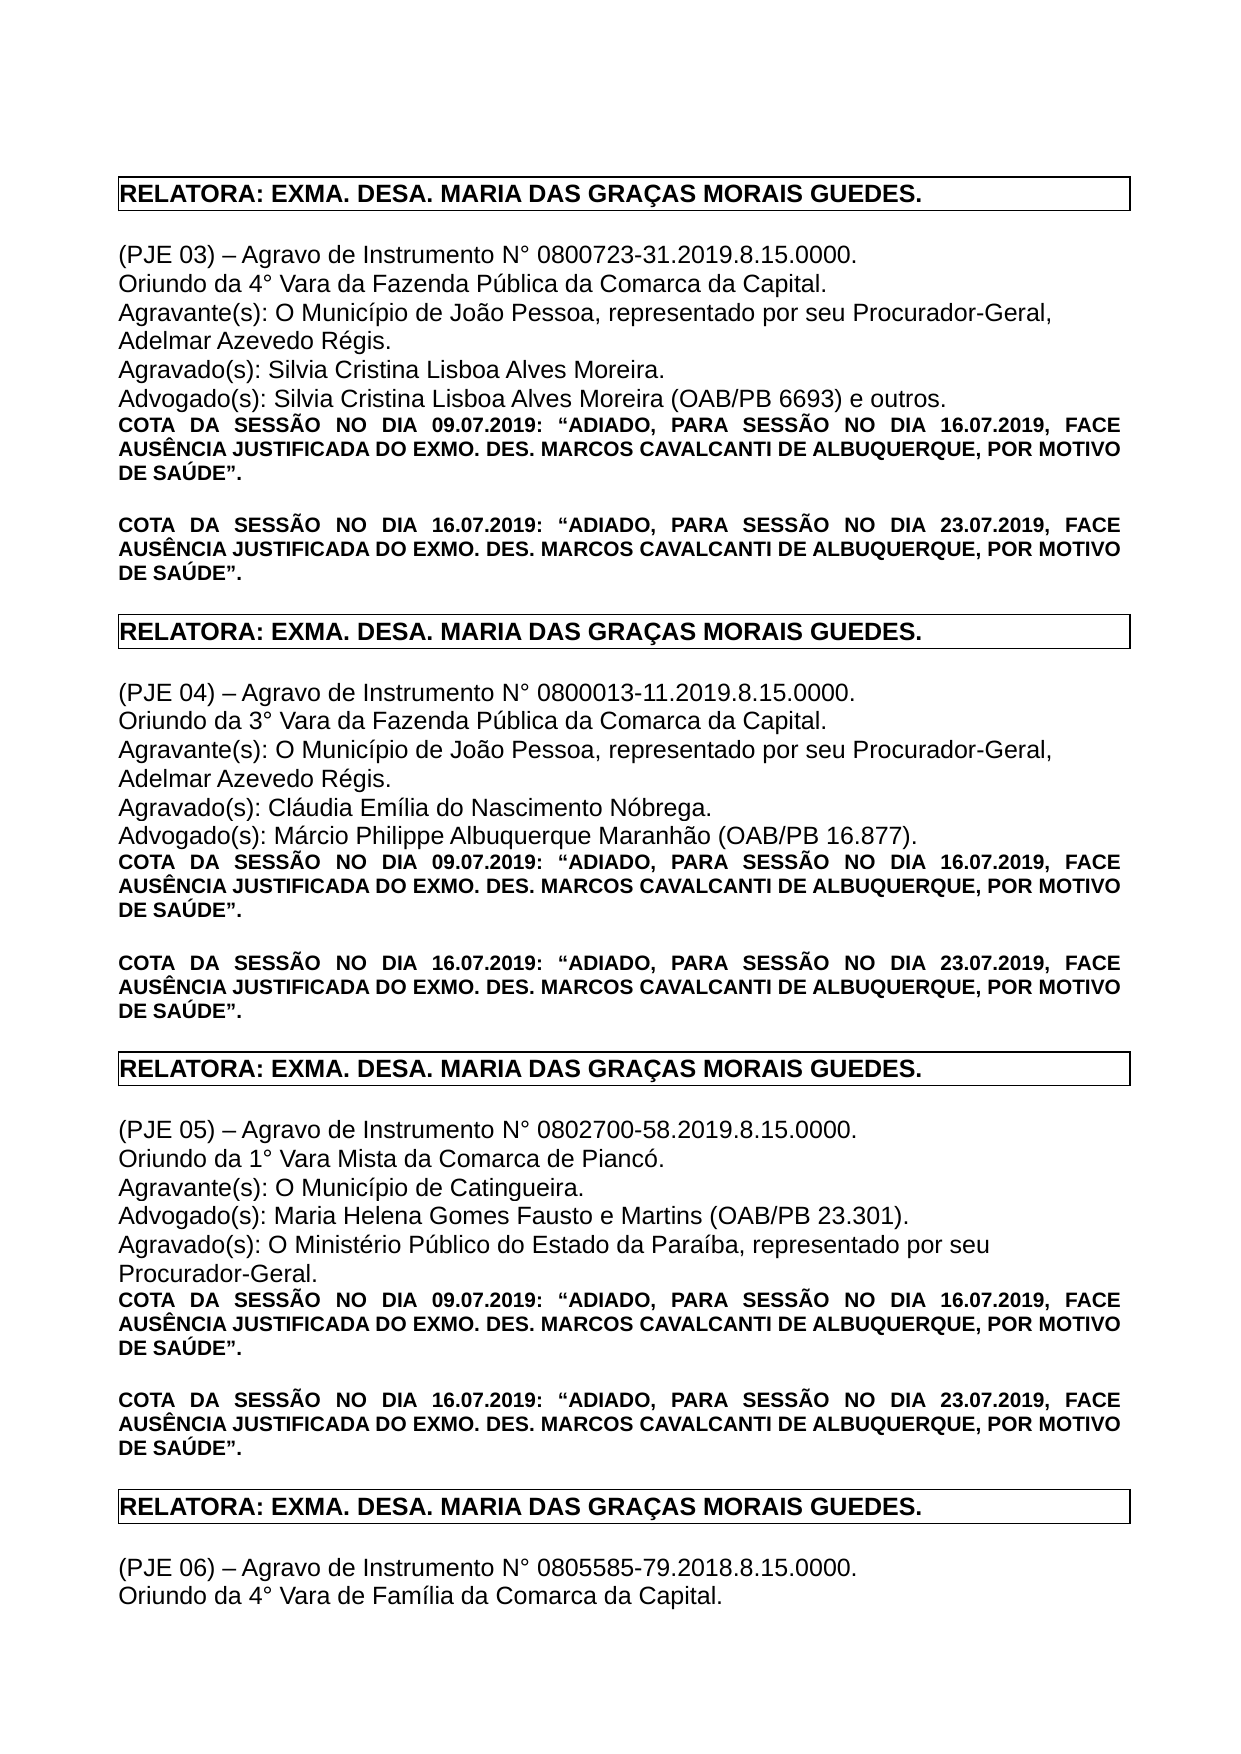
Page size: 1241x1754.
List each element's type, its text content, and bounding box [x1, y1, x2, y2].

text COTA DA SESSÃO NO DIA 09.07.2019: “ADIADO, PARA SESSÃO NO DIA 16.07.2019, FACE AUSÊNCIA JUSTIFICADA DO EXMO. DES. MARCOS CAVALCANTI DE ALBUQUERQUE, POR MOTIVO DE SAÚDE”. [118, 413, 1122, 484]
text COTA DA SESSÃO NO DIA 09.07.2019: “ADIADO, PARA SESSÃO NO DIA 16.07.2019, FACE AUSÊNCIA JUSTIFICADA DO EXMO. DES. MARCOS CAVALCANTI DE ALBUQUERQUE, POR MOTIVO DE SAÚDE”. [118, 850, 1122, 922]
text Oriundo da 1° Vara Mista da Comarca de Piancó. [118, 1144, 1122, 1173]
text Agravado(s): O Ministério Público do Estado da Paraíba, representado por seu Procurador-Geral. [118, 1230, 1122, 1288]
text Agravante(s): O Município de Catingueira. [118, 1173, 1122, 1201]
text Oriundo da 4° Vara de Família da Comarca da Capital. [118, 1581, 1122, 1610]
text Advogado(s): Maria Helena Gomes Fausto e Martins (OAB/PB 23.301). [118, 1201, 1122, 1230]
text (PJE 05) – Agravo de Instrumento N° 0802700-58.2019.8.15.0000. [118, 1115, 1122, 1144]
text (PJE 06) – Agravo de Instrumento N° 0805585-79.2018.8.15.0000. [118, 1553, 1122, 1581]
text Oriundo da 4° Vara da Fazenda Pública da Comarca da Capital. [118, 269, 1122, 298]
text Oriundo da 3° Vara da Fazenda Pública da Comarca da Capital. [118, 706, 1122, 735]
text COTA DA SESSÃO NO DIA 16.07.2019: “ADIADO, PARA SESSÃO NO DIA 23.07.2019, FACE AUSÊNCIA JUSTIFICADA DO EXMO. DES. MARCOS CAVALCANTI DE ALBUQUERQUE, POR MOTIVO DE SAÚDE”. [118, 951, 1122, 1023]
text RELATORA: EXMA. DESA. MARIA DAS GRAÇAS MORAIS GUEDES. [119, 615, 1129, 648]
text Agravado(s): Cláudia Emília do Nascimento Nóbrega. [118, 793, 1122, 821]
text COTA DA SESSÃO NO DIA 09.07.2019: “ADIADO, PARA SESSÃO NO DIA 16.07.2019, FACE AUSÊNCIA JUSTIFICADA DO EXMO. DES. MARCOS CAVALCANTI DE ALBUQUERQUE, POR MOTIVO DE SAÚDE”. [118, 1288, 1122, 1359]
text Agravante(s): O Município de João Pessoa, representado por seu Procurador-Geral, Adelmar Azevedo Régis. [118, 735, 1122, 793]
text (PJE 04) – Agravo de Instrumento N° 0800013-11.2019.8.15.0000. [118, 678, 1122, 706]
text Advogado(s): Silvia Cristina Lisboa Alves Moreira (OAB/PB 6693) e outros. [118, 384, 1122, 413]
text RELATORA: EXMA. DESA. MARIA DAS GRAÇAS MORAIS GUEDES. [119, 178, 1129, 210]
text RELATORA: EXMA. DESA. MARIA DAS GRAÇAS MORAIS GUEDES. [119, 1490, 1129, 1523]
text COTA DA SESSÃO NO DIA 16.07.2019: “ADIADO, PARA SESSÃO NO DIA 23.07.2019, FACE AUSÊNCIA JUSTIFICADA DO EXMO. DES. MARCOS CAVALCANTI DE ALBUQUERQUE, POR MOTIVO DE SAÚDE”. [118, 513, 1122, 585]
text RELATORA: EXMA. DESA. MARIA DAS GRAÇAS MORAIS GUEDES. [119, 1053, 1129, 1085]
text Agravante(s): O Município de João Pessoa, representado por seu Procurador-Geral, Adelmar Azevedo Régis. [118, 298, 1122, 355]
text Agravado(s): Silvia Cristina Lisboa Alves Moreira. [118, 355, 1122, 384]
text (PJE 03) – Agravo de Instrumento N° 0800723-31.2019.8.15.0000. [118, 240, 1122, 269]
text COTA DA SESSÃO NO DIA 16.07.2019: “ADIADO, PARA SESSÃO NO DIA 23.07.2019, FACE AUSÊNCIA JUSTIFICADA DO EXMO. DES. MARCOS CAVALCANTI DE ALBUQUERQUE, POR MOTIVO DE SAÚDE”. [118, 1388, 1122, 1460]
text Advogado(s): Márcio Philippe Albuquerque Maranhão (OAB/PB 16.877). [118, 821, 1122, 850]
